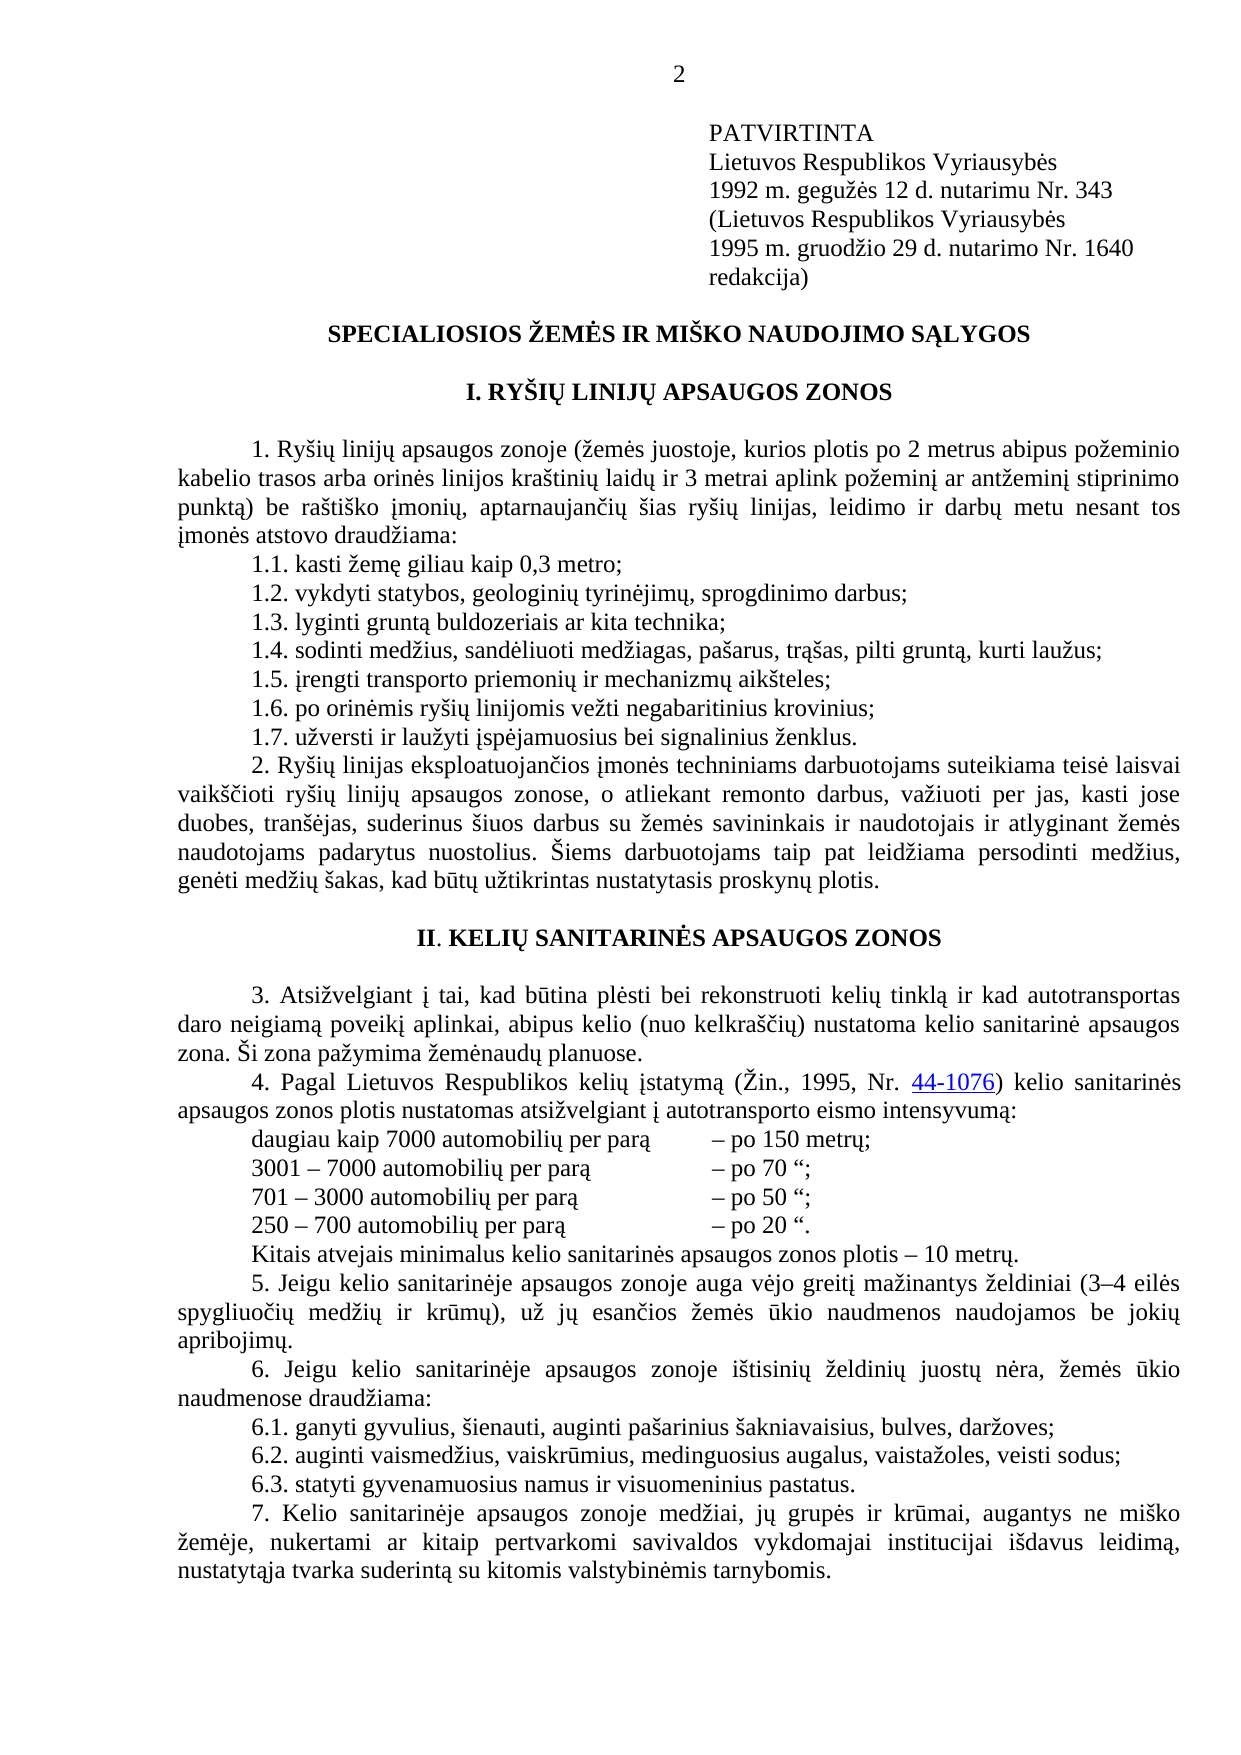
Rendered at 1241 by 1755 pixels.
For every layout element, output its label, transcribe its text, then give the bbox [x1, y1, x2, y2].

text I. RYŠIŲ LINIJŲ APSAUGOS ZONOS [177, 377, 1181, 406]
text 6.2. auginti vaismedžius, vaiskrūmius, medinguosius augalus, vaistažoles, veisti sodus; [177, 1441, 1181, 1469]
text 3001 – 7000 automobilių per parą – po 70 “; [177, 1153, 1181, 1182]
text 3. Atsižvelgiant į tai, kad būtina plėsti bei rekonstruoti kelių tinklą ir kad autotransportas daro neigiamą poveikį aplinkai, abipus kelio (nuo kelkraščių) nustatoma kelio sanitarinė apsaugos zona. Ši zona pažymima žemėnaudų planuose. [177, 981, 1181, 1067]
text Kitais atvejais minimalus kelio sanitarinės apsaugos zonos plotis – 10 metrų. [177, 1239, 1181, 1268]
text 6. Jeigu kelio sanitarinėje apsaugos zonoje ištisinių želdinių juostų nėra, žemės ūkio naudmenose draudžiama: [177, 1354, 1181, 1412]
text SPECIALIOSIOS ŽEMĖS IR MIŠKO NAUDOJIMO SĄLYGOS [177, 319, 1181, 348]
text 2. Ryšių linijas eksploatuojančios įmonės techniniams darbuotojams suteikiama teisė laisvai vaikščioti ryšių linijų apsaugos zonose, o atliekant remonto darbus, važiuoti per jas, kasti jose duobes, tranšėjas, suderinus šiuos darbus su žemės savininkais ir naudotojais ir atlyginant žemės naudotojams padarytus nuostolius. Šiems darbuotojams taip pat leidžiama persodinti medžius, genėti medžių šakas, kad būtų užtikrintas nustatytasis proskynų plotis. [177, 751, 1181, 894]
text redakcija) [177, 262, 1181, 291]
text 701 – 3000 automobilių per parą – po 50 “; [177, 1182, 1181, 1211]
text 1.5. įrengti transporto priemonių ir mechanizmų aikšteles; [177, 664, 1181, 693]
text PATVIRTINTA [709, 118, 1181, 147]
text 1995 m. gruodžio 29 d. nutarimo Nr. 1640 [177, 233, 1181, 262]
text 1.7. užversti ir laužyti įspėjamuosius bei signalinius ženklus. [177, 722, 1181, 751]
text 1.4. sodinti medžius, sandėliuoti medžiagas, pašarus, trąšas, pilti gruntą, kurti laužus; [177, 636, 1181, 664]
text daugiau kaip 7000 automobilių per parą – po 150 metrų; [177, 1124, 1181, 1153]
text 1. Ryšių linijų apsaugos zonoje (žemės juostoje, kurios plotis po 2 metrus abipus požeminio kabelio trasos arba orinės linijos kraštinių laidų ir 3 metrai aplink požeminį ar antžeminį stiprinimo punktą) be raštiško įmonių, aptarnaujančių šias ryšių linijas, leidimo ir darbų metu nesant tos įmonės atstovo draudžiama: [177, 434, 1181, 549]
text Lietuvos Respublikos Vyriausybės [177, 147, 1181, 176]
text 1992 m. gegužės 12 d. nutarimu Nr. 343 [177, 176, 1181, 204]
text 5. Jeigu kelio sanitarinėje apsaugos zonoje auga vėjo greitį mažinantys želdiniai (3–4 eilės spygliuočių medžių ir krūmų), už jų esančios žemės ūkio naudmenos naudojamos be jokių apribojimų. [177, 1268, 1181, 1354]
text 1.3. lyginti gruntą buldozeriais ar kita technika; [177, 607, 1181, 636]
text 7. Kelio sanitarinėje apsaugos zonoje medžiai, jų grupės ir krūmai, augantys ne miško žemėje, nukertami ar kitaip pertvarkomi savivaldos vykdomajai institucijai išdavus leidimą, nustatytąja tvarka suderintą su kitomis valstybinėmis tarnybomis. [177, 1498, 1181, 1584]
text (Lietuvos Respublikos Vyriausybės [177, 204, 1181, 233]
text 1.2. vykdyti statybos, geologinių tyrinėjimų, sprogdinimo darbus; [177, 578, 1181, 607]
text 4. Pagal Lietuvos Respublikos kelių įstatymą (Žin., 1995, Nr. 44-1076) kelio sanitarinės apsaugos zonos plotis nustatomas atsižvelgiant į autotransporto eismo intensyvumą: [177, 1067, 1181, 1124]
text 6.1. ganyti gyvulius, šienauti, auginti pašarinius šakniavaisius, bulves, daržoves; [177, 1412, 1181, 1441]
text 1.6. po orinėmis ryšių linijomis vežti negabaritinius krovinius; [177, 693, 1181, 722]
text 1.1. kasti žemę giliau kaip 0,3 metro; [177, 549, 1181, 578]
text II. KELIŲ SANITARINĖS APSAUGOS ZONOS [177, 923, 1181, 952]
text 6.3. statyti gyvenamuosius namus ir visuomeninius pastatus. [177, 1469, 1181, 1498]
text 250 – 700 automobilių per parą – po 20 “. [177, 1211, 1181, 1239]
